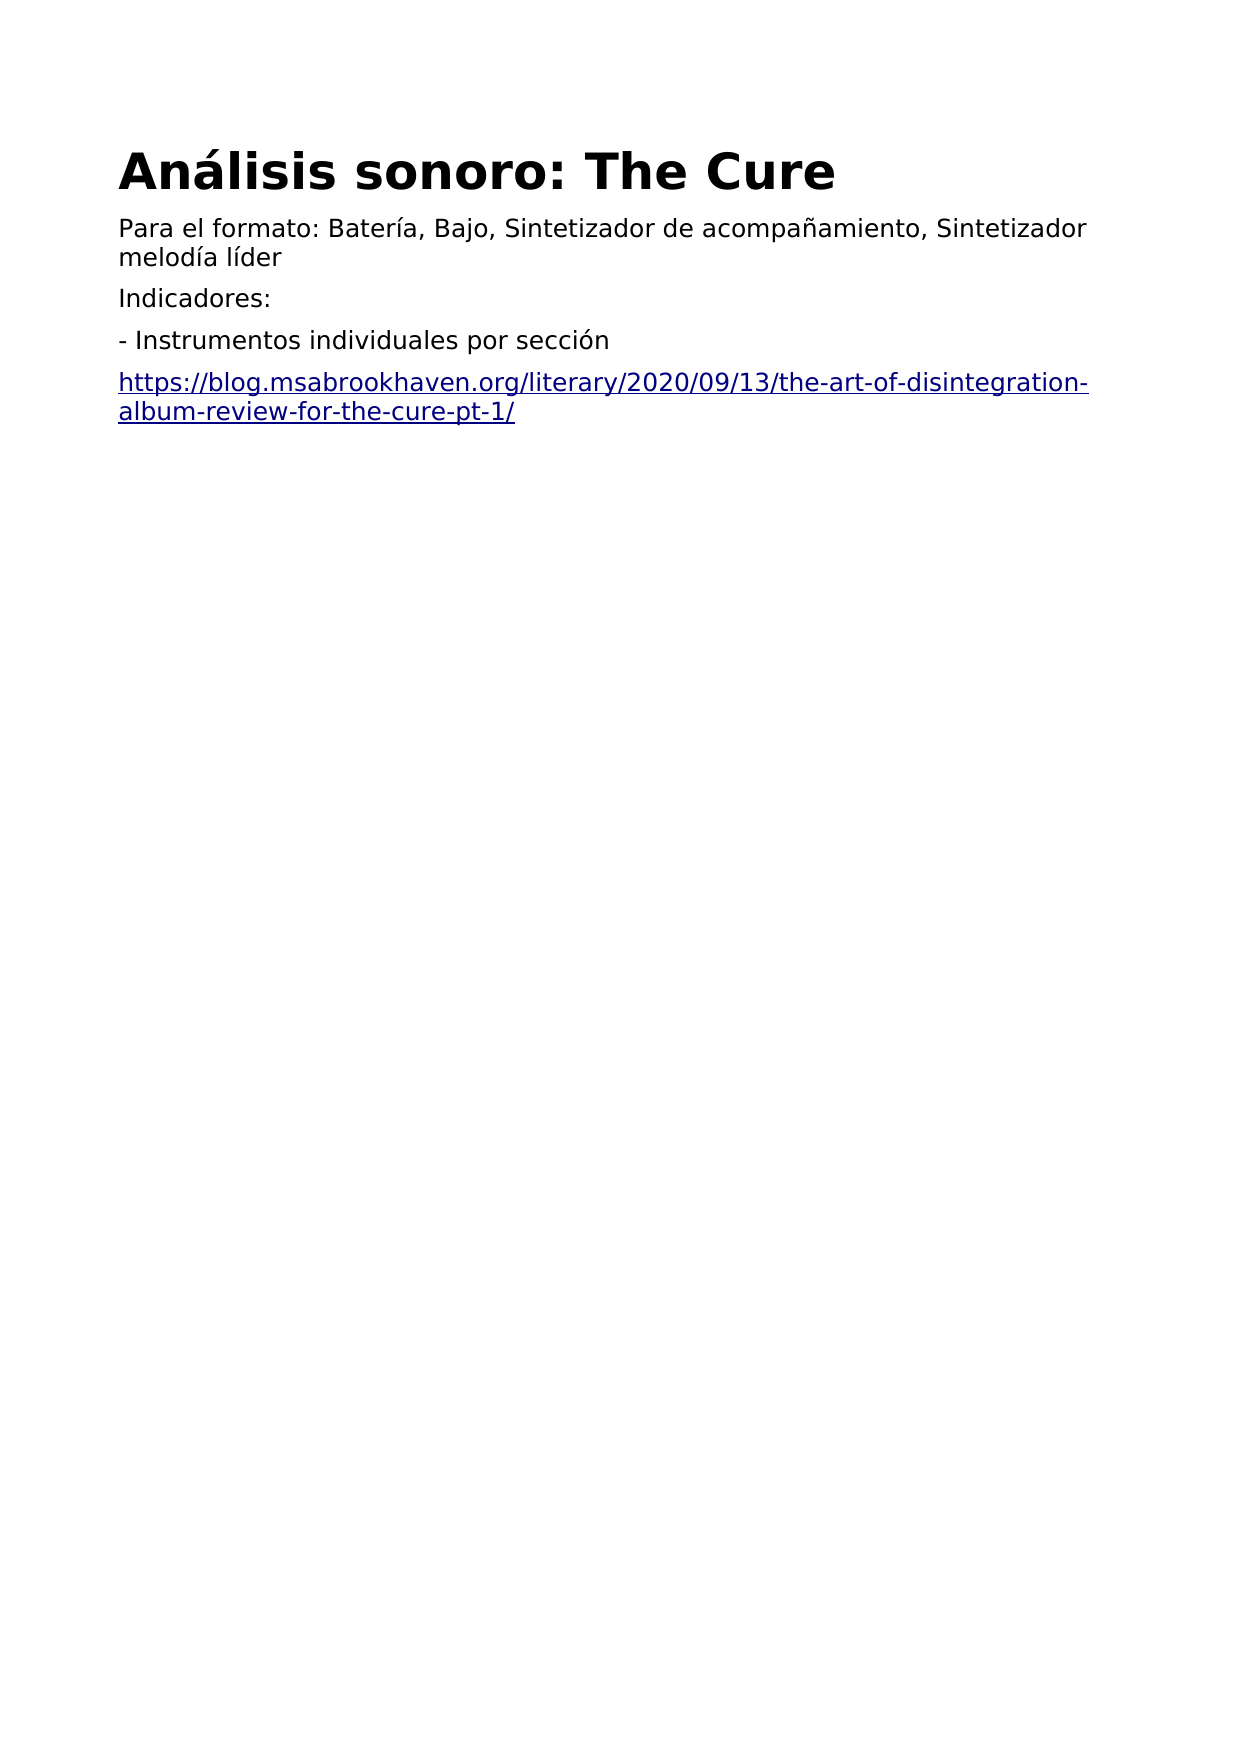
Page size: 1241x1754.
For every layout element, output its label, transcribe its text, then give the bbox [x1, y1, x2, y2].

text https://blog.msabrookhaven.org/literary/2020/09/13/the-art-of-disintegration-album-review-for-the-cure-pt-1/ [118, 368, 1122, 426]
text Para el formato: Batería, Bajo, Sintetizador de acompañamiento, Sintetizador melodía líder [118, 214, 1122, 272]
subtitle Análisis sonoro: The Cure [118, 143, 1122, 201]
text Indicadores: [118, 285, 1122, 314]
text - Instrumentos individuales por sección [118, 326, 1122, 356]
